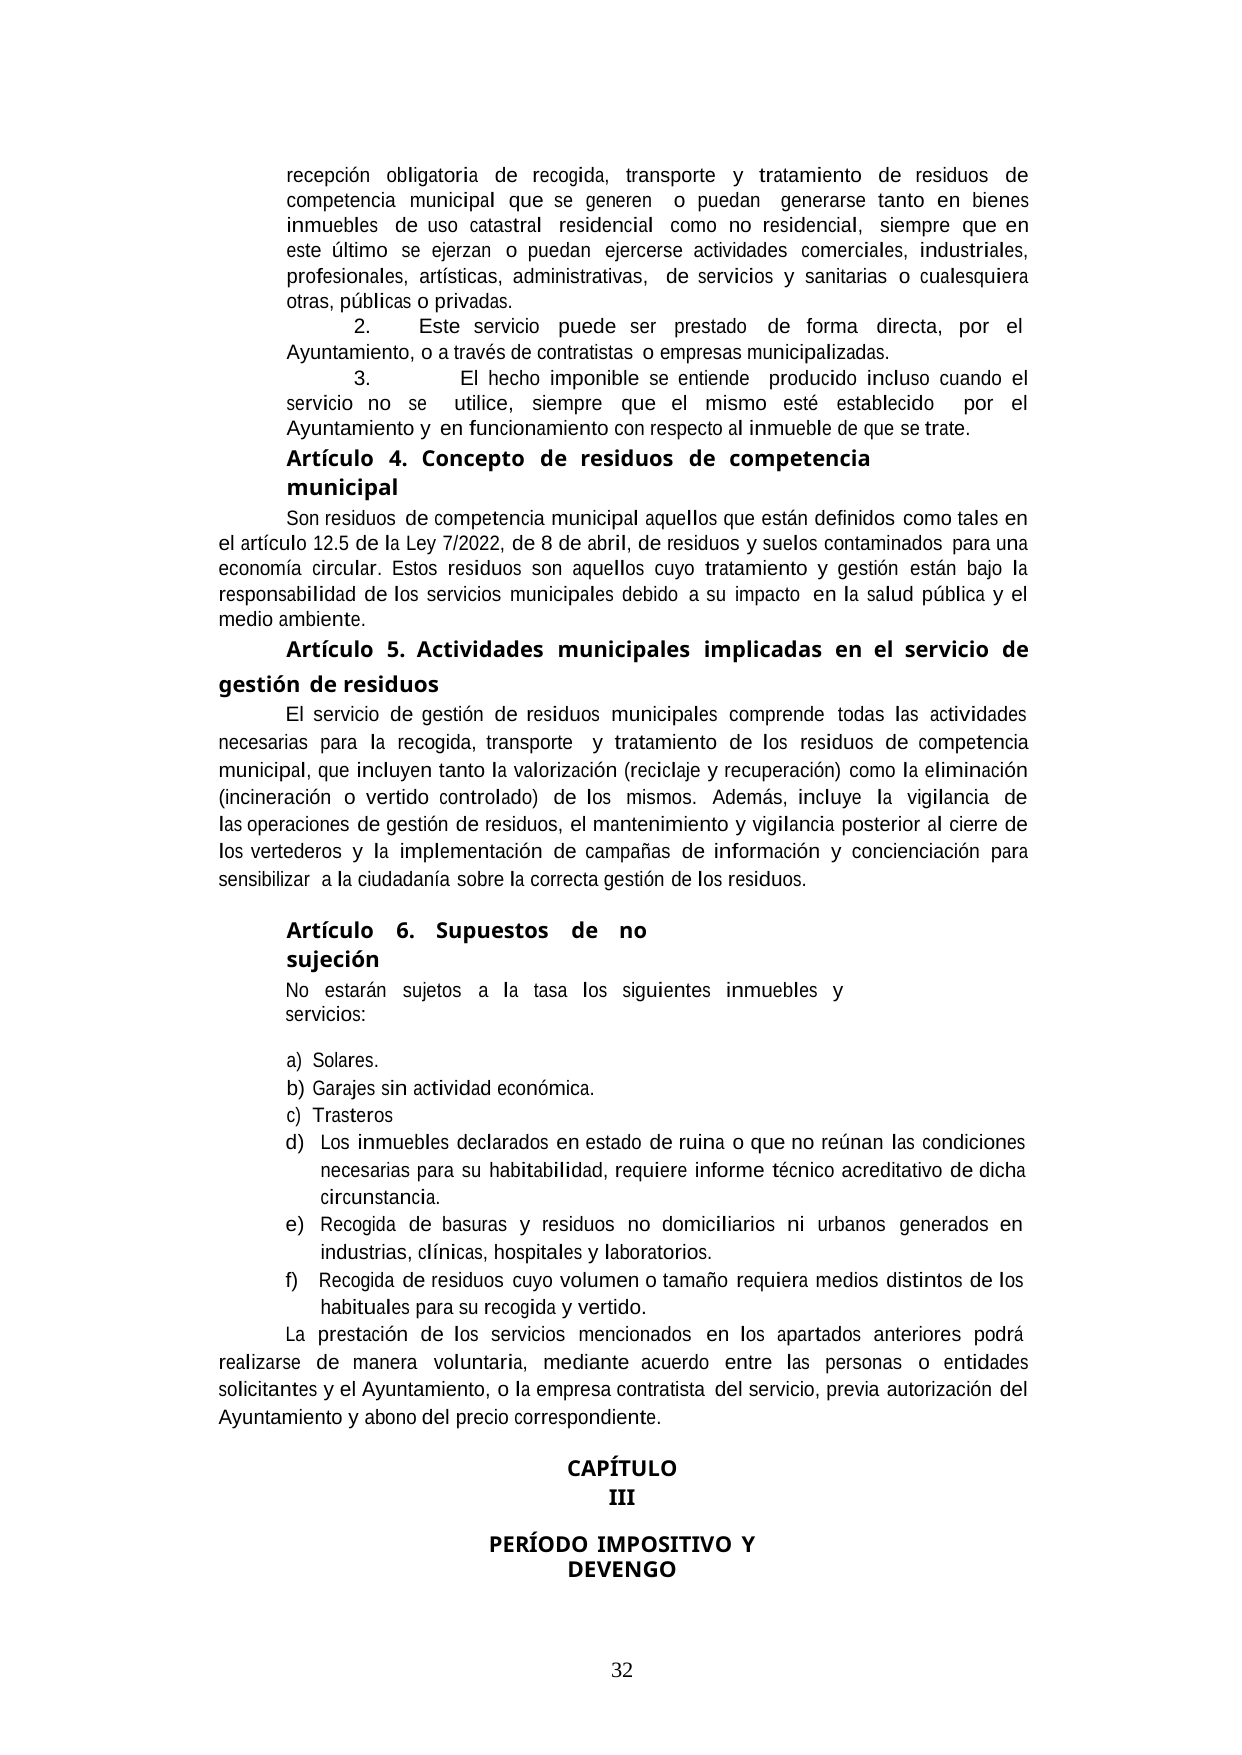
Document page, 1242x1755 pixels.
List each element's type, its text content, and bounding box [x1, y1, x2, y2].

text Son residuos de competencia municipal aquellos que están definidos como tales en el artículo 12.5 de la Ley 7/2022, de 8 de abril, de residuos y suelos contaminados para una economía circular. Estos residuos son aquellos cuyo tratamiento y gestión están bajo la responsabilidad de los servicios municipales debido a su impacto en la salud pública y el medio ambiente. [218, 505, 1028, 631]
text Artículo 5. Actividades municipales implicadas en el servicio de gestión de residuos [218, 634, 1029, 699]
text necesarias para la recogida, transporte y tratamiento de los residuos de competencia municipal, que incluyen tanto la valorización (reciclaje y recuperación) como la eliminación (incineración o vertido controlado) de los mismos. Además, incluye la vigilancia de las operaciones de gestión de residuos, el mantenimiento y vigilancia posterior al cierre de los vertederos y la implementación de campañas de información y concienciación para sensibilizar a la ciudadanía sobre la correcta gestión de los residuos. [218, 730, 1028, 891]
text PERÍODO IMPOSITIVO Y DEVENGO [442, 1532, 802, 1582]
text a) Solares. [286, 1048, 386, 1072]
text realizarse de manera voluntaria, mediante acuerdo entre las personas o entidades solicitantes y el Ayuntamiento, o la empresa contratista del servicio, previa autorización del Ayuntamiento y abono del precio correspondiente. [218, 1350, 1028, 1428]
text 2. Este servicio puede ser prestado de forma directa, por el [353, 314, 1202, 338]
text necesarias para su habitabilidad, requiere informe técnico acreditativo de dicha circunstancia. [320, 1158, 1028, 1209]
text f) Recogida de residuos cuyo volumen o tamaño requiera medios distintos de los habituales para su recogida y vertido. [285, 1267, 1028, 1319]
text 3. El hecho imponible se entiende producido incluso cuando el servicio no se utilice, siempre que el mismo esté establecido por el Ayuntamiento y en funcionamiento con respecto al inmueble de que se trate. [286, 365, 1028, 440]
text CAPÍTULO III [551, 1453, 693, 1512]
text Artículo 6. Supuestos de no sujeción [286, 914, 647, 974]
text Artículo 4. Concepto de residuos de competencia municipal [286, 442, 871, 502]
text d) Los inmuebles declarados en estado de ruina o que no reúnan las condiciones [285, 1130, 1028, 1154]
text recepción obligatoria de recogida, transporte y tratamiento de residuos de competencia municipal que se generen o puedan generarse tanto en bienes inmuebles de uso catastral residencial como no residencial, siempre que en este último se ejerzan o puedan ejercerse actividades comerciales, industriales, profesionales, artísticas, administrativas, de servicios y sanitarias o cualesquiera otras, públicas o privadas. [286, 162, 1029, 313]
text e) Recogida de basuras y residuos no domiciliarios ni urbanos generados en [285, 1213, 1028, 1236]
text Ayuntamiento, o a través de contratistas o empresas municipalizadas. [286, 340, 894, 364]
text industrias, clínicas, hospitales y laboratorios. [320, 1240, 1202, 1264]
text La prestación de los servicios mencionados en los apartados anteriores podrá [285, 1322, 1028, 1346]
text No estarán sujetos a la tasa los siguientes inmuebles y servicios: [285, 978, 844, 1026]
text El servicio de gestión de residuos municipales comprende todas las actividades [285, 704, 1028, 726]
text b) Garajes sin actividad económica. c) Trasteros [286, 1075, 599, 1127]
text 32 [605, 1657, 639, 1682]
